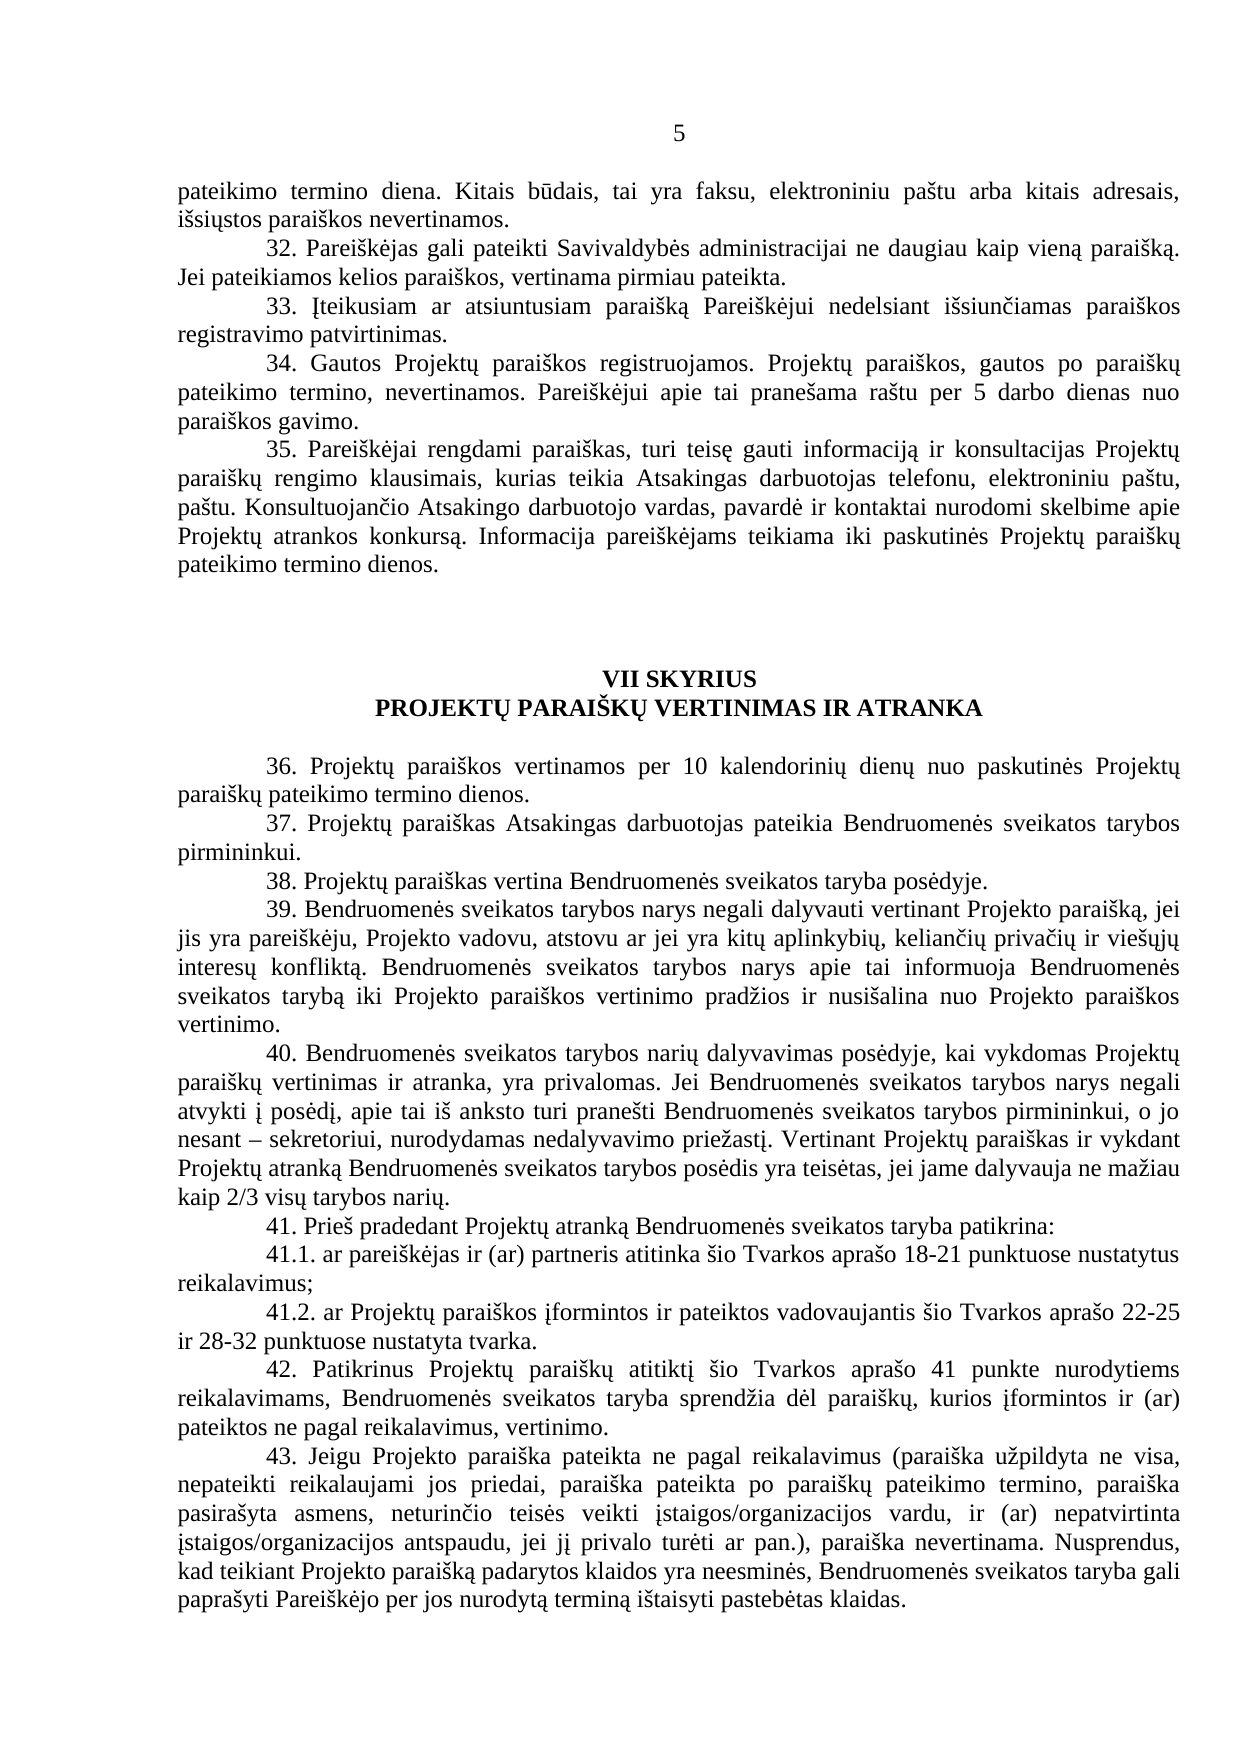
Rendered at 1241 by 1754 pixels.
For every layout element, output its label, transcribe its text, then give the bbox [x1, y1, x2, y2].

text 41. Prieš pradedant Projektų atranką Bendruomenės sveikatos taryba patikrina: [177, 1211, 1181, 1239]
text 37. Projektų paraiškas Atsakingas darbuotojas pateikia Bendruomenės sveikatos tarybos pirmininkui. [177, 808, 1181, 866]
text 36. Projektų paraiškos vertinamos per 10 kalendorinių dienų nuo paskutinės Projektų paraiškų pateikimo termino dienos. [177, 751, 1181, 808]
text 42. Patikrinus Projektų paraiškų atitiktį šio Tvarkos aprašo 41 punkte nurodytiems reikalavimams, Bendruomenės sveikatos taryba sprendžia dėl paraiškų, kurios įformintos ir (ar) pateiktos ne pagal reikalavimus, vertinimo. [177, 1354, 1181, 1441]
text 41.2. ar Projektų paraiškos įformintos ir pateiktos vadovaujantis šio Tvarkos aprašo 22-25 ir 28-32 punktuose nustatyta tvarka. [177, 1297, 1181, 1354]
text 34. Gautos Projektų paraiškos registruojamos. Projektų paraiškos, gautos po paraiškų pateikimo termino, nevertinamos. Pareiškėjui apie tai pranešama raštu per 5 darbo dienas nuo paraiškos gavimo. [177, 348, 1181, 434]
text 41.1. ar pareiškėjas ir (ar) partneris atitinka šio Tvarkos aprašo 18-21 punktuose nustatytus reikalavimus; [177, 1239, 1181, 1297]
text VII SKYRIUS [177, 664, 1181, 693]
text 40. Bendruomenės sveikatos tarybos narių dalyvavimas posėdyje, kai vykdomas Projektų paraiškų vertinimas ir atranka, yra privalomas. Jei Bendruomenės sveikatos tarybos narys negali atvykti į posėdį, apie tai iš anksto turi pranešti Bendruomenės sveikatos tarybos pirmininkui, o jo nesant – sekretoriui, nurodydamas nedalyvavimo priežastį. Vertinant Projektų paraiškas ir vykdant Projektų atranką Bendruomenės sveikatos tarybos posėdis yra teisėtas, jei jame dalyvauja ne mažiau kaip 2/3 visų tarybos narių. [177, 1038, 1181, 1211]
text 35. Pareiškėjai rengdami paraiškas, turi teisę gauti informaciją ir konsultacijas Projektų paraiškų rengimo klausimais, kurias teikia Atsakingas darbuotojas telefonu, elektroniniu paštu, paštu. Konsultuojančio Atsakingo darbuotojo vardas, pavardė ir kontaktai nurodomi skelbime apie Projektų atrankos konkursą. Informacija pareiškėjams teikiama iki paskutinės Projektų paraiškų pateikimo termino dienos. [177, 434, 1181, 578]
text 38. Projektų paraiškas vertina Bendruomenės sveikatos taryba posėdyje. [177, 866, 1181, 894]
text PROJEKTŲ PARAIŠKŲ VERTINIMAS IR ATRANKA [177, 693, 1181, 722]
text 43. Jeigu Projekto paraiška pateikta ne pagal reikalavimus (paraiška užpildyta ne visa, nepateikti reikalaujami jos priedai, paraiška pateikta po paraiškų pateikimo termino, paraiška pasirašyta asmens, neturinčio teisės veikti įstaigos/organizacijos vardu, ir (ar) nepatvirtinta įstaigos/organizacijos antspaudu, jei jį privalo turėti ar pan.), paraiška nevertinama. Nusprendus, kad teikiant Projekto paraišką padarytos klaidos yra neesminės, Bendruomenės sveikatos taryba gali paprašyti Pareiškėjo per jos nurodytą terminą ištaisyti pastebėtas klaidas. [177, 1441, 1181, 1613]
text 33. Įteikusiam ar atsiuntusiam paraišką Pareiškėjui nedelsiant išsiunčiamas paraiškos registravimo patvirtinimas. [177, 291, 1181, 348]
text 32. Pareiškėjas gali pateikti Savivaldybės administracijai ne daugiau kaip vieną paraišką. Jei pateikiamos kelios paraiškos, vertinama pirmiau pateikta. [177, 233, 1181, 291]
text pateikimo termino diena. Kitais būdais, tai yra faksu, elektroniniu paštu arba kitais adresais, išsiųstos paraiškos nevertinamos. [177, 176, 1181, 233]
text 39. Bendruomenės sveikatos tarybos narys negali dalyvauti vertinant Projekto paraišką, jei jis yra pareiškėju, Projekto vadovu, atstovu ar jei yra kitų aplinkybių, keliančių privačių ir viešųjų interesų konfliktą. Bendruomenės sveikatos tarybos narys apie tai informuoja Bendruomenės sveikatos tarybą iki Projekto paraiškos vertinimo pradžios ir nusišalina nuo Projekto paraiškos vertinimo. [177, 894, 1181, 1038]
